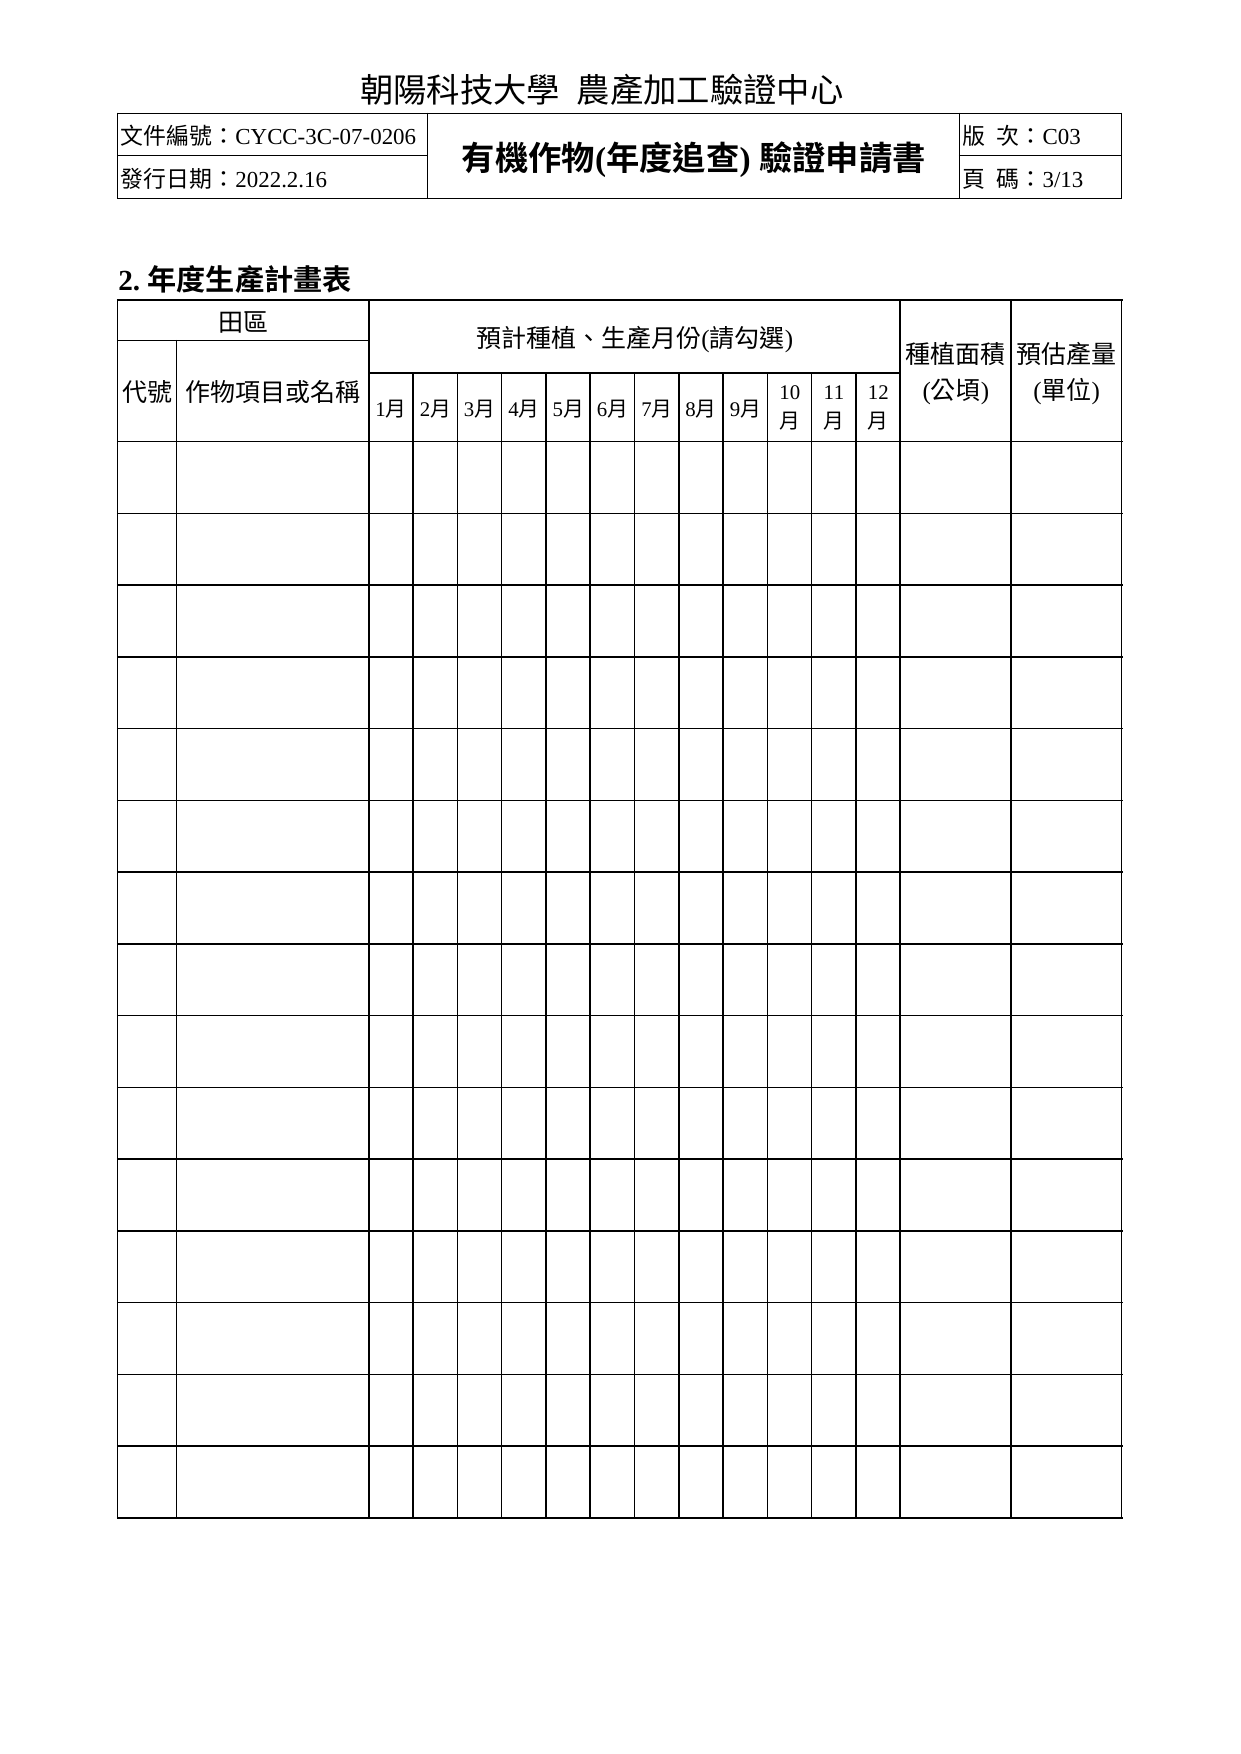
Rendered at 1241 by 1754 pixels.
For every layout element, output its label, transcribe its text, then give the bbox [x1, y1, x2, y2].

table_cell [857, 1160, 899, 1230]
table_cell [502, 729, 545, 799]
table_cell [1012, 514, 1121, 584]
table_cell [118, 801, 176, 871]
table_cell [768, 1016, 811, 1087]
table_cell [458, 1375, 501, 1445]
table_cell [680, 1375, 722, 1445]
table_cell [591, 586, 634, 656]
table_cell [502, 442, 545, 512]
table_cell [1012, 1375, 1121, 1445]
table_cell [502, 801, 545, 871]
table_cell [724, 1016, 767, 1087]
table_cell [724, 1088, 767, 1158]
table_cell [635, 945, 678, 1015]
table_cell [1012, 873, 1121, 943]
table_cell [724, 945, 767, 1015]
table_cell 7月 [635, 374, 678, 441]
table_cell [502, 873, 545, 943]
table_cell 1月 [370, 374, 412, 441]
table_cell [812, 1375, 855, 1445]
table_cell 10月 [768, 374, 811, 441]
table_cell [414, 1303, 457, 1374]
table_cell [901, 1088, 1010, 1158]
table_cell [901, 1375, 1010, 1445]
table_cell [118, 1447, 176, 1517]
table_cell [1012, 1447, 1121, 1517]
table_cell [118, 658, 176, 728]
table_cell [635, 1303, 678, 1374]
table_cell [724, 1160, 767, 1230]
table_cell [177, 658, 368, 728]
table_cell [901, 442, 1010, 512]
table_cell [635, 1375, 678, 1445]
table_cell [857, 729, 899, 799]
table_cell [768, 1232, 811, 1302]
table_cell [812, 442, 855, 512]
table_cell [901, 586, 1010, 656]
table_cell [370, 1160, 412, 1230]
table_cell [901, 514, 1010, 584]
table_cell [680, 729, 722, 799]
table_cell [547, 873, 589, 943]
table_cell [547, 1375, 589, 1445]
table_cell [901, 1447, 1010, 1517]
table_cell [857, 1016, 899, 1087]
table_cell [458, 586, 501, 656]
table_cell [370, 1232, 412, 1302]
table_cell [1012, 945, 1121, 1015]
table_cell [370, 873, 412, 943]
table_cell [591, 729, 634, 799]
table_cell [502, 1160, 545, 1230]
table_cell [857, 442, 899, 512]
table_cell 8月 [680, 374, 722, 441]
table_cell [1012, 801, 1121, 871]
table_cell [857, 801, 899, 871]
table_cell [724, 514, 767, 584]
table_cell [370, 658, 412, 728]
table_cell [768, 945, 811, 1015]
table_cell [370, 442, 412, 512]
table_cell [857, 1303, 899, 1374]
table_cell [370, 1303, 412, 1374]
table_cell [414, 442, 457, 512]
table_cell [591, 1447, 634, 1517]
table_cell [901, 1016, 1010, 1087]
table_cell [458, 1303, 501, 1374]
table_cell [591, 1375, 634, 1445]
table_cell [812, 1160, 855, 1230]
table_cell [857, 873, 899, 943]
table_cell [591, 514, 634, 584]
table_cell [591, 1160, 634, 1230]
table_cell 11月 [812, 374, 855, 441]
table_cell [177, 1016, 368, 1087]
table_cell [724, 658, 767, 728]
table_cell [635, 1447, 678, 1517]
table_cell [680, 1088, 722, 1158]
table_cell [370, 729, 412, 799]
table_cell [635, 873, 678, 943]
table_cell 2月 [414, 374, 457, 441]
table_cell [812, 658, 855, 728]
table_cell 6月 [591, 374, 634, 441]
table_cell [724, 586, 767, 656]
table_cell [458, 1088, 501, 1158]
table_cell [502, 1375, 545, 1445]
table_cell [901, 1303, 1010, 1374]
table_cell [812, 1303, 855, 1374]
table_cell [768, 586, 811, 656]
table_cell [768, 658, 811, 728]
table_cell [680, 945, 722, 1015]
table_cell [547, 945, 589, 1015]
table_cell [857, 586, 899, 656]
table_cell [502, 514, 545, 584]
table_cell [680, 514, 722, 584]
table_cell [118, 729, 176, 799]
table_cell [177, 1303, 368, 1374]
table_cell [901, 801, 1010, 871]
table_cell [118, 1160, 176, 1230]
table_cell 12月 [857, 374, 899, 441]
table_cell [177, 1160, 368, 1230]
table_cell [812, 801, 855, 871]
table_cell [901, 1160, 1010, 1230]
table_cell [458, 1160, 501, 1230]
table_cell [1012, 1016, 1121, 1087]
table_cell [1012, 442, 1121, 512]
table_cell [724, 729, 767, 799]
table_cell [177, 1088, 368, 1158]
table_cell [768, 729, 811, 799]
table_cell [414, 1232, 457, 1302]
table_cell [414, 873, 457, 943]
table_cell [724, 1303, 767, 1374]
table_cell [1012, 658, 1121, 728]
table_cell [414, 586, 457, 656]
table_cell [635, 729, 678, 799]
table_cell [591, 1088, 634, 1158]
table_cell [1012, 586, 1121, 656]
table_cell [724, 1375, 767, 1445]
table_cell [502, 1232, 545, 1302]
table_cell [370, 945, 412, 1015]
table_cell [547, 729, 589, 799]
table_cell [635, 442, 678, 512]
table_cell [1012, 1303, 1121, 1374]
table_cell [414, 945, 457, 1015]
table_cell [458, 1232, 501, 1302]
table_cell [680, 873, 722, 943]
text 2. 年度生產計畫表 [118, 257, 1122, 299]
table_header 種植面積 (公頃) [901, 301, 1010, 441]
table_cell 作物項目或名稱 [177, 341, 368, 441]
table_cell [857, 514, 899, 584]
table_cell [901, 1232, 1010, 1302]
table_cell [547, 514, 589, 584]
table_cell [680, 658, 722, 728]
table_cell [680, 801, 722, 871]
table_cell [680, 1160, 722, 1230]
table_cell [177, 514, 368, 584]
table_cell [1012, 1160, 1121, 1230]
table_cell [370, 1088, 412, 1158]
table_cell [901, 945, 1010, 1015]
table_cell [635, 801, 678, 871]
table_cell [635, 1016, 678, 1087]
table_cell [901, 658, 1010, 728]
table_cell [502, 1088, 545, 1158]
table_cell [857, 658, 899, 728]
table_cell [768, 1160, 811, 1230]
table_cell [812, 873, 855, 943]
table_cell [177, 1447, 368, 1517]
table_cell [370, 801, 412, 871]
table_cell [502, 658, 545, 728]
table_cell [812, 586, 855, 656]
table_cell [591, 873, 634, 943]
table_cell [857, 1375, 899, 1445]
table_cell [547, 1016, 589, 1087]
table_cell [118, 873, 176, 943]
table_cell [547, 1088, 589, 1158]
table_cell [591, 945, 634, 1015]
table_cell 代號 [118, 341, 176, 441]
table_cell [635, 586, 678, 656]
table_cell [812, 945, 855, 1015]
table_cell [591, 442, 634, 512]
table_cell [591, 658, 634, 728]
table_cell [635, 1160, 678, 1230]
table_header 田區 [118, 301, 368, 340]
table_cell [118, 1016, 176, 1087]
table_cell [812, 1088, 855, 1158]
table_cell [680, 1016, 722, 1087]
table_cell [414, 1375, 457, 1445]
table_cell [118, 945, 176, 1015]
table_cell [458, 945, 501, 1015]
table_cell [768, 1303, 811, 1374]
table_cell [547, 1232, 589, 1302]
table_cell [458, 1447, 501, 1517]
table_cell [680, 1447, 722, 1517]
table_cell [1012, 1088, 1121, 1158]
table_cell [724, 801, 767, 871]
table_cell [768, 514, 811, 584]
table_cell [370, 1375, 412, 1445]
table_cell [370, 1447, 412, 1517]
table_cell [414, 514, 457, 584]
table_cell [177, 729, 368, 799]
table_cell [812, 1232, 855, 1302]
table_cell [635, 658, 678, 728]
table_cell [680, 1303, 722, 1374]
table_cell [724, 442, 767, 512]
table_cell [680, 586, 722, 656]
table_cell [768, 873, 811, 943]
table_cell [724, 873, 767, 943]
table_cell [458, 658, 501, 728]
table_cell [414, 729, 457, 799]
table_cell [547, 801, 589, 871]
table_cell [177, 801, 368, 871]
table_cell [547, 1303, 589, 1374]
table_cell [458, 1016, 501, 1087]
table_cell [118, 1088, 176, 1158]
table_cell [724, 1447, 767, 1517]
table_cell [591, 1016, 634, 1087]
table_cell [118, 586, 176, 656]
table_cell [118, 1303, 176, 1374]
table_cell [177, 1375, 368, 1445]
table_cell [502, 1303, 545, 1374]
table_cell [177, 1232, 368, 1302]
table_cell [635, 514, 678, 584]
table_cell [177, 873, 368, 943]
table_cell [812, 1016, 855, 1087]
table_cell 9月 [724, 374, 767, 441]
table_cell [502, 945, 545, 1015]
table_cell [458, 873, 501, 943]
table_cell [177, 442, 368, 512]
table_cell [547, 586, 589, 656]
table_cell [414, 1016, 457, 1087]
table_cell [414, 1447, 457, 1517]
table_cell [458, 729, 501, 799]
table_cell [547, 1160, 589, 1230]
table_cell [118, 442, 176, 512]
table_cell [370, 514, 412, 584]
table_cell [1012, 729, 1121, 799]
table_cell [547, 1447, 589, 1517]
table_cell [591, 1303, 634, 1374]
table_cell [414, 801, 457, 871]
table_cell [502, 586, 545, 656]
table_header 預估產量 (單位) [1012, 301, 1121, 441]
table_cell [901, 873, 1010, 943]
table_cell [635, 1088, 678, 1158]
table_cell [591, 1232, 634, 1302]
table_cell [680, 1232, 722, 1302]
table_cell [414, 1160, 457, 1230]
table_cell [680, 442, 722, 512]
table_header 預計種植、生產月份(請勾選) [370, 301, 899, 372]
table_cell [768, 801, 811, 871]
table_cell [724, 1232, 767, 1302]
table_cell [857, 1447, 899, 1517]
table_cell [458, 801, 501, 871]
table_cell [812, 729, 855, 799]
table_cell 4月 [502, 374, 545, 441]
table_cell [857, 1232, 899, 1302]
table_cell [177, 945, 368, 1015]
table_cell [177, 586, 368, 656]
table_cell [414, 1088, 457, 1158]
table_cell 5月 [547, 374, 589, 441]
table_cell [591, 801, 634, 871]
table_cell [547, 658, 589, 728]
table_cell [901, 729, 1010, 799]
table_cell [118, 1375, 176, 1445]
table_cell [1012, 1232, 1121, 1302]
table_cell [502, 1016, 545, 1087]
table_cell [812, 514, 855, 584]
table_cell [768, 1447, 811, 1517]
table_cell [502, 1447, 545, 1517]
table_cell [635, 1232, 678, 1302]
table_cell [458, 514, 501, 584]
table_cell [414, 658, 457, 728]
table_cell [370, 586, 412, 656]
table_cell [547, 442, 589, 512]
table_cell [857, 945, 899, 1015]
table_cell [458, 442, 501, 512]
table_cell [118, 1232, 176, 1302]
table_cell [118, 514, 176, 584]
table_cell [812, 1447, 855, 1517]
table_cell [857, 1088, 899, 1158]
table_cell [768, 442, 811, 512]
table_cell [768, 1088, 811, 1158]
table_cell [370, 1016, 412, 1087]
table_cell 3月 [458, 374, 501, 441]
table_cell [768, 1375, 811, 1445]
